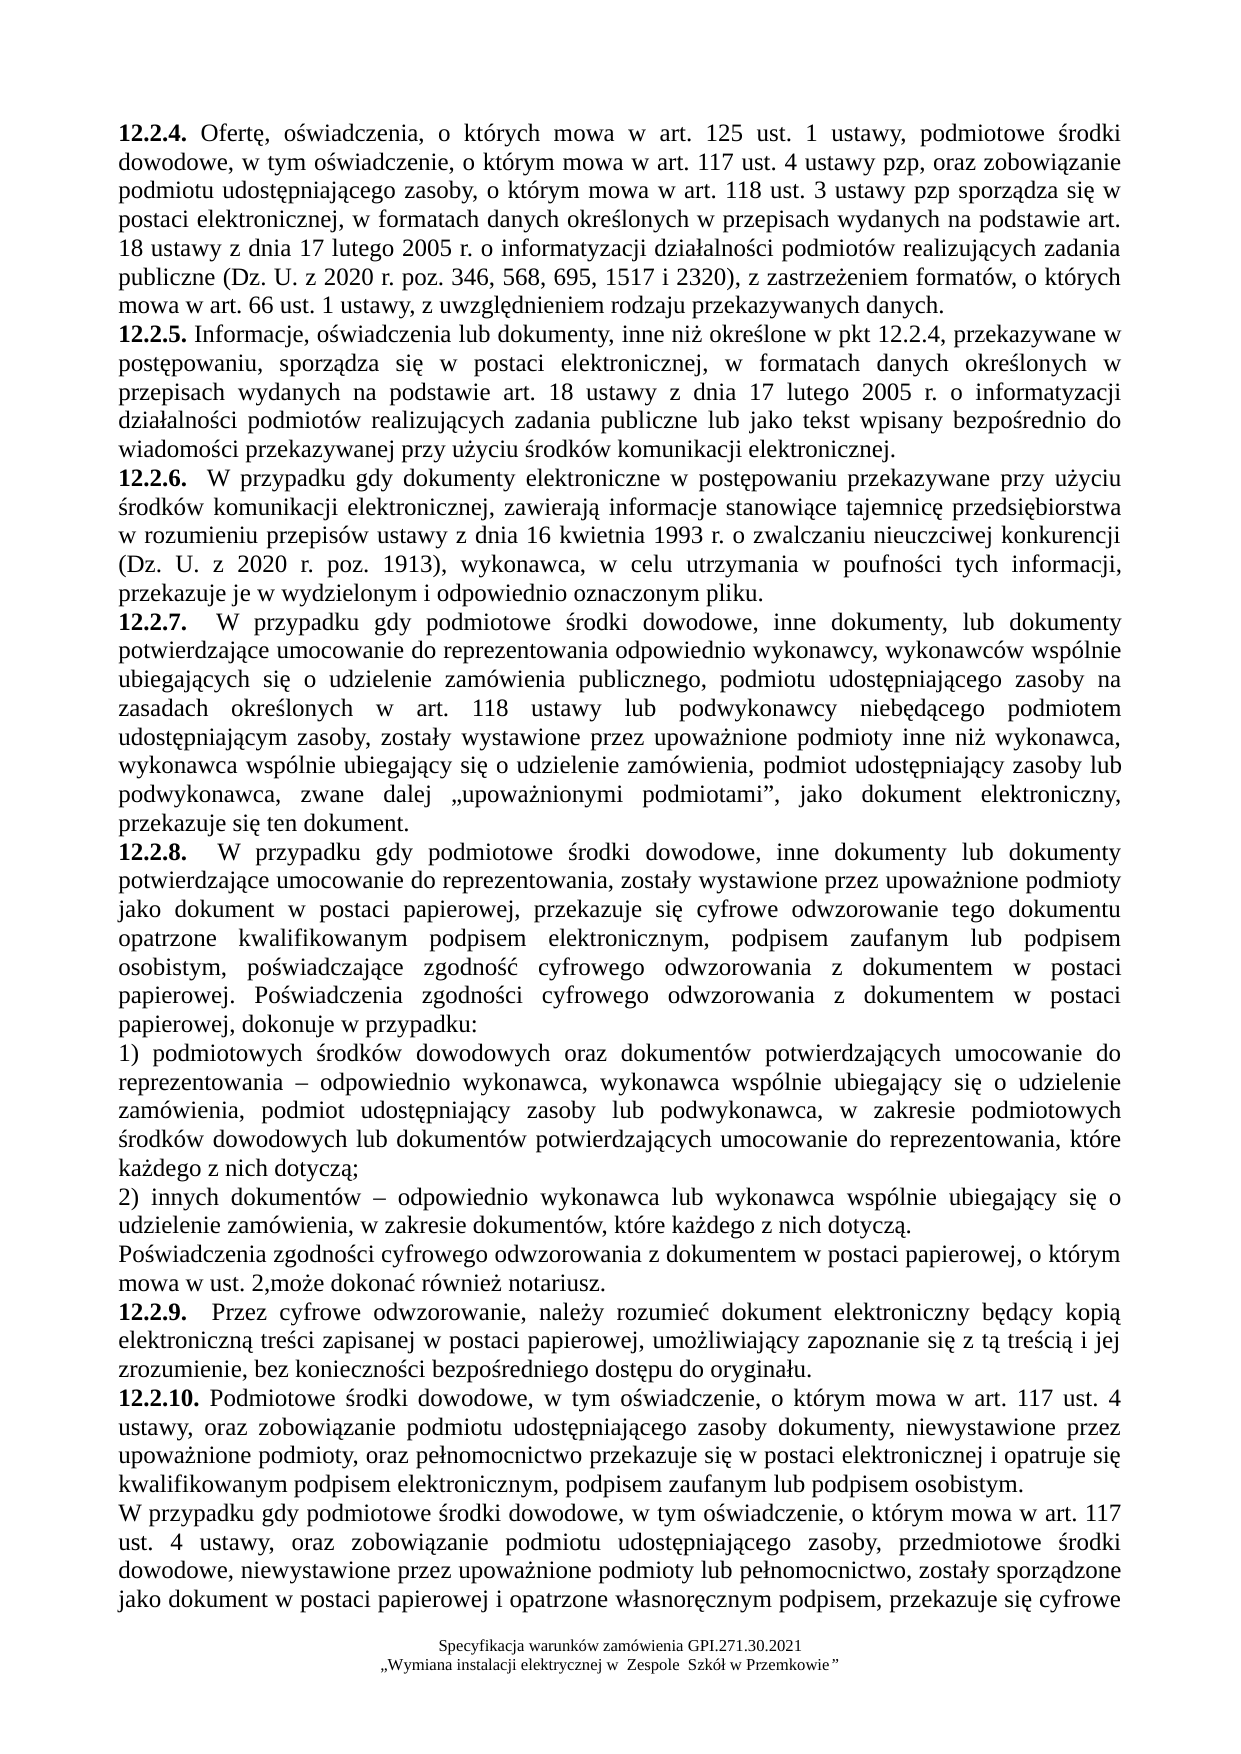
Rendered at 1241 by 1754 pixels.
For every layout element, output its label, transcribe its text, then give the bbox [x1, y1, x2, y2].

text 12.2.5. Informacje, oświadczenia lub dokumenty, inne niż określone w pkt 12.2.4, przekazywane w postępowaniu, sporządza się w postaci elektronicznej, w formatach danych określonych w przepisach wydanych na podstawie art. 18 ustawy z dnia 17 lutego 2005 r. o informatyzacji działalności podmiotów realizujących zadania publiczne lub jako tekst wpisany bezpośrednio do wiadomości przekazywanej przy użyciu środków komunikacji elektronicznej. [118, 319, 1122, 463]
text 2) innych dokumentów – odpowiednio wykonawca lub wykonawca wspólnie ubiegający się o udzielenie zamówienia, w zakresie dokumentów, które każdego z nich dotyczą. [118, 1182, 1122, 1239]
text 12.2.6. W przypadku gdy dokumenty elektroniczne w postępowaniu przekazywane przy użyciu środków komunikacji elektronicznej, zawierają informacje stanowiące tajemnicę przedsiębiorstwa w rozumieniu przepisów ustawy z dnia 16 kwietnia 1993 r. o zwalczaniu nieuczciwej konkurencji (Dz. U. z 2020 r. poz. 1913), wykonawca, w celu utrzymania w poufności tych informacji, przekazuje je w wydzielonym i odpowiednio oznaczonym pliku. [118, 463, 1122, 607]
text Poświadczenia zgodności cyfrowego odwzorowania z dokumentem w postaci papierowej, o którym mowa w ust. 2,może dokonać również notariusz. [118, 1239, 1122, 1297]
text 12.2.7. W przypadku gdy podmiotowe środki dowodowe, inne dokumenty, lub dokumenty potwierdzające umocowanie do reprezentowania odpowiednio wykonawcy, wykonawców wspólnie ubiegających się o udzielenie zamówienia publicznego, podmiotu udostępniającego zasoby na zasadach określonych w art. 118 ustawy lub podwykonawcy niebędącego podmiotem udostępniającym zasoby, zostały wystawione przez upoważnione podmioty inne niż wykonawca, wykonawca wspólnie ubiegający się o udzielenie zamówienia, podmiot udostępniający zasoby lub podwykonawca, zwane dalej „upoważnionymi podmiotami”, jako dokument elektroniczny, przekazuje się ten dokument. [118, 607, 1122, 837]
text W przypadku gdy podmiotowe środki dowodowe, w tym oświadczenie, o którym mowa w art. 117 ust. 4 ustawy, oraz zobowiązanie podmiotu udostępniającego zasoby, przedmiotowe środki dowodowe, niewystawione przez upoważnione podmioty lub pełnomocnictwo, zostały sporządzone jako dokument w postaci papierowej i opatrzone własnoręcznym podpisem, przekazuje się cyfrowe [118, 1498, 1122, 1613]
text 12.2.4. Ofertę, oświadczenia, o których mowa w art. 125 ust. 1 ustawy, podmiotowe środki dowodowe, w tym oświadczenie, o którym mowa w art. 117 ust. 4 ustawy pzp, oraz zobowiązanie podmiotu udostępniającego zasoby, o którym mowa w art. 118 ust. 3 ustawy pzp sporządza się w postaci elektronicznej, w formatach danych określonych w przepisach wydanych na podstawie art. 18 ustawy z dnia 17 lutego 2005 r. o informatyzacji działalności podmiotów realizujących zadania publiczne (Dz. U. z 2020 r. poz. 346, 568, 695, 1517 i 2320), z zastrzeżeniem formatów, o których mowa w art. 66 ust. 1 ustawy, z uwzględnieniem rodzaju przekazywanych danych. [118, 118, 1122, 319]
text 12.2.8. W przypadku gdy podmiotowe środki dowodowe, inne dokumenty lub dokumenty potwierdzające umocowanie do reprezentowania, zostały wystawione przez upoważnione podmioty jako dokument w postaci papierowej, przekazuje się cyfrowe odwzorowanie tego dokumentu opatrzone kwalifikowanym podpisem elektronicznym, podpisem zaufanym lub podpisem osobistym, poświadczające zgodność cyfrowego odwzorowania z dokumentem w postaci papierowej. Poświadczenia zgodności cyfrowego odwzorowania z dokumentem w postaci papierowej, dokonuje w przypadku: [118, 837, 1122, 1038]
text 12.2.10. Podmiotowe środki dowodowe, w tym oświadczenie, o którym mowa w art. 117 ust. 4 ustawy, oraz zobowiązanie podmiotu udostępniającego zasoby dokumenty, niewystawione przez upoważnione podmioty, oraz pełnomocnictwo przekazuje się w postaci elektronicznej i opatruje się kwalifikowanym podpisem elektronicznym, podpisem zaufanym lub podpisem osobistym. [118, 1383, 1122, 1498]
text 1) podmiotowych środków dowodowych oraz dokumentów potwierdzających umocowanie do reprezentowania – odpowiednio wykonawca, wykonawca wspólnie ubiegający się o udzielenie zamówienia, podmiot udostępniający zasoby lub podwykonawca, w zakresie podmiotowych środków dowodowych lub dokumentów potwierdzających umocowanie do reprezentowania, które każdego z nich dotyczą; [118, 1038, 1122, 1182]
text 12.2.9. Przez cyfrowe odwzorowanie, należy rozumieć dokument elektroniczny będący kopią elektroniczną treści zapisanej w postaci papierowej, umożliwiający zapoznanie się z tą treścią i jej zrozumienie, bez konieczności bezpośredniego dostępu do oryginału. [118, 1297, 1122, 1383]
